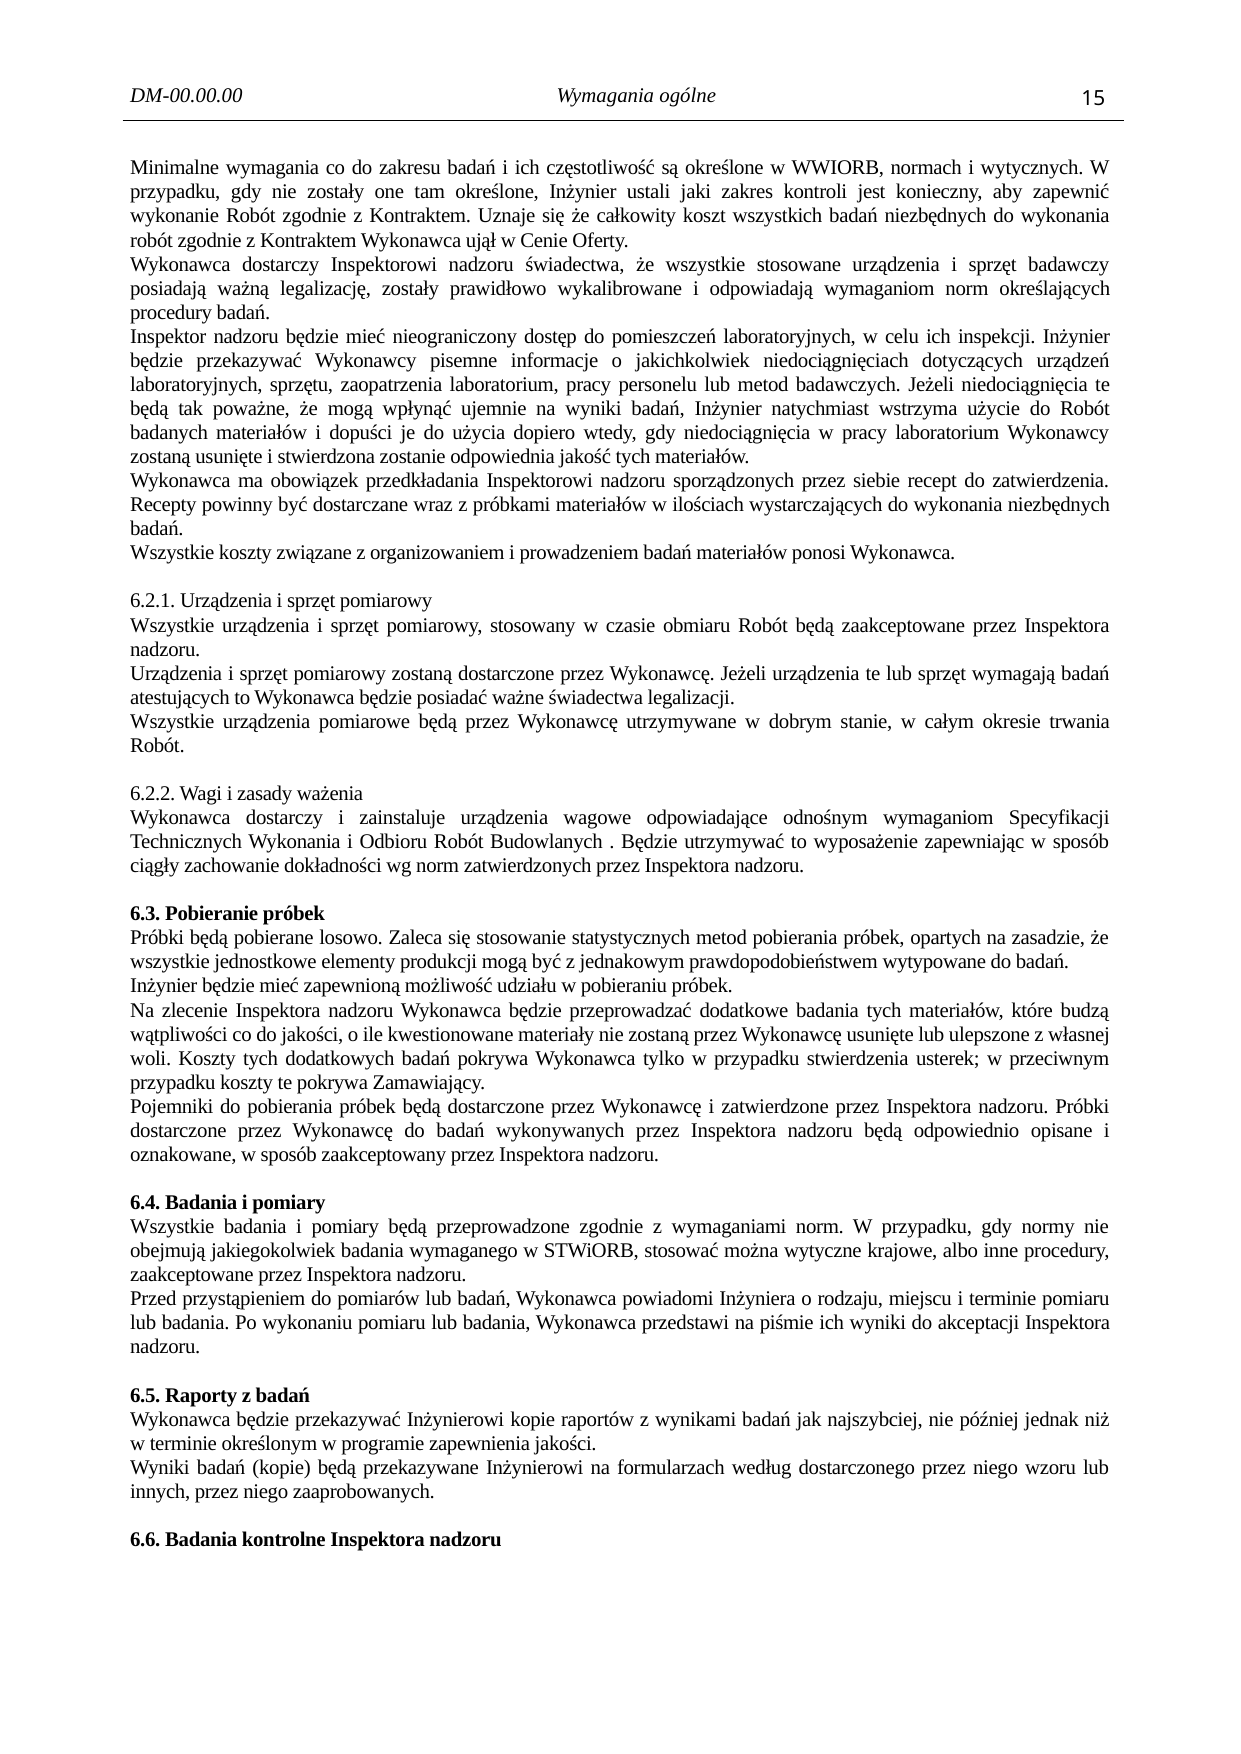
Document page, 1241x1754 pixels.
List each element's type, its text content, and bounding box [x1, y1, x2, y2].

text 6.2.1. Urządzenia i sprzęt pomiarowy [130, 588, 1110, 612]
text Wszystkie koszty związane z organizowaniem i prowadzeniem badań materiałów ponosi Wykonawca. [130, 540, 1110, 564]
text Wykonawca dostarczy Inspektorowi nadzoru świadectwa, że wszystkie stosowane urządzenia i sprzęt badawczy posiadają ważną legalizację, zostały prawidłowo wykalibrowane i odpowiadają wymaganiom norm określających procedury badań. [130, 252, 1110, 324]
text Pojemniki do pobierania próbek będą dostarczone przez Wykonawcę i zatwierdzone przez Inspektora nadzoru. Próbki dostarczone przez Wykonawcę do badań wykonywanych przez Inspektora nadzoru będą odpowiednio opisane i oznakowane, w sposób zaakceptowany przez Inspektora nadzoru. [130, 1094, 1110, 1166]
text 6.4. Badania i pomiary [130, 1190, 1110, 1214]
text Inżynier będzie mieć zapewnioną możliwość udziału w pobieraniu próbek. [130, 973, 1110, 997]
text Wszystkie urządzenia pomiarowe będą przez Wykonawcę utrzymywane w dobrym stanie, w całym okresie trwania Robót. [130, 709, 1110, 757]
text 6.3. Pobieranie próbek [130, 901, 1110, 925]
text 6.5. Raporty z badań [130, 1382, 1110, 1407]
text Inspektor nadzoru będzie mieć nieograniczony dostęp do pomieszczeń laboratoryjnych, w celu ich inspekcji. Inżynier będzie przekazywać Wykonawcy pisemne informacje o jakichkolwiek niedociągnięciach dotyczących urządzeń laboratoryjnych, sprzętu, zaopatrzenia laboratorium, pracy personelu lub metod badawczych. Jeżeli niedociągnięcia te będą tak poważne, że mogą wpłynąć ujemnie na wyniki badań, Inżynier natychmiast wstrzyma użycie do Robót badanych materiałów i dopuści je do użycia dopiero wtedy, gdy niedociągnięcia w pracy laboratorium Wykonawcy zostaną usunięte i stwierdzona zostanie odpowiednia jakość tych materiałów. [130, 324, 1110, 468]
text Urządzenia i sprzęt pomiarowy zostaną dostarczone przez Wykonawcę. Jeżeli urządzenia te lub sprzęt wymagają badań atestujących to Wykonawca będzie posiadać ważne świadectwa legalizacji. [130, 661, 1110, 709]
text Wykonawca dostarczy i zainstaluje urządzenia wagowe odpowiadające odnośnym wymaganiom Specyfikacji Technicznych Wykonania i Odbioru Robót Budowlanych . Będzie utrzymywać to wyposażenie zapewniając w sposób ciągły zachowanie dokładności wg norm zatwierdzonych przez Inspektora nadzoru. [130, 805, 1110, 877]
text Wyniki badań (kopie) będą przekazywane Inżynierowi na formularzach według dostarczonego przez niego wzoru lub innych, przez niego zaaprobowanych. [130, 1455, 1110, 1503]
text Wszystkie badania i pomiary będą przeprowadzone zgodnie z wymaganiami norm. W przypadku, gdy normy nie obejmują jakiegokolwiek badania wymaganego w STWiORB, stosować można wytyczne krajowe, albo inne procedury, zaakceptowane przez Inspektora nadzoru. [130, 1214, 1110, 1286]
text Na zlecenie Inspektora nadzoru Wykonawca będzie przeprowadzać dodatkowe badania tych materiałów, które budzą wątpliwości co do jakości, o ile kwestionowane materiały nie zostaną przez Wykonawcę usunięte lub ulepszone z własnej woli. Koszty tych dodatkowych badań pokrywa Wykonawca tylko w przypadku stwierdzenia usterek; w przeciwnym przypadku koszty te pokrywa Zamawiający. [130, 997, 1110, 1094]
text Wykonawca będzie przekazywać Inżynierowi kopie raportów z wynikami badań jak najszybciej, nie później jednak niż w terminie określonym w programie zapewnienia jakości. [130, 1407, 1110, 1455]
text 6.2.2. Wagi i zasady ważenia [130, 781, 1110, 805]
text Wykonawca ma obowiązek przedkładania Inspektorowi nadzoru sporządzonych przez siebie recept do zatwierdzenia. Recepty powinny być dostarczane wraz z próbkami materiałów w ilościach wystarczających do wykonania niezbędnych badań. [130, 468, 1110, 540]
text Próbki będą pobierane losowo. Zaleca się stosowanie statystycznych metod pobierania próbek, opartych na zasadzie, że wszystkie jednostkowe elementy produkcji mogą być z jednakowym prawdopodobieństwem wytypowane do badań. [130, 925, 1110, 973]
text 6.6. Badania kontrolne Inspektora nadzoru [130, 1527, 1110, 1551]
text Minimalne wymagania co do zakresu badań i ich częstotliwość są określone w WWIORB, normach i wytycznych. W przypadku, gdy nie zostały one tam określone, Inżynier ustali jaki zakres kontroli jest konieczny, aby zapewnić wykonanie Robót zgodnie z Kontraktem. Uznaje się że całkowity koszt wszystkich badań niezbędnych do wykonania robót zgodnie z Kontraktem Wykonawca ujął w Cenie Oferty. [130, 155, 1110, 252]
text Przed przystąpieniem do pomiarów lub badań, Wykonawca powiadomi Inżyniera o rodzaju, miejscu i terminie pomiaru lub badania. Po wykonaniu pomiaru lub badania, Wykonawca przedstawi na piśmie ich wyniki do akceptacji Inspektora nadzoru. [130, 1286, 1110, 1358]
text Wszystkie urządzenia i sprzęt pomiarowy, stosowany w czasie obmiaru Robót będą zaakceptowane przez Inspektora nadzoru. [130, 612, 1110, 661]
